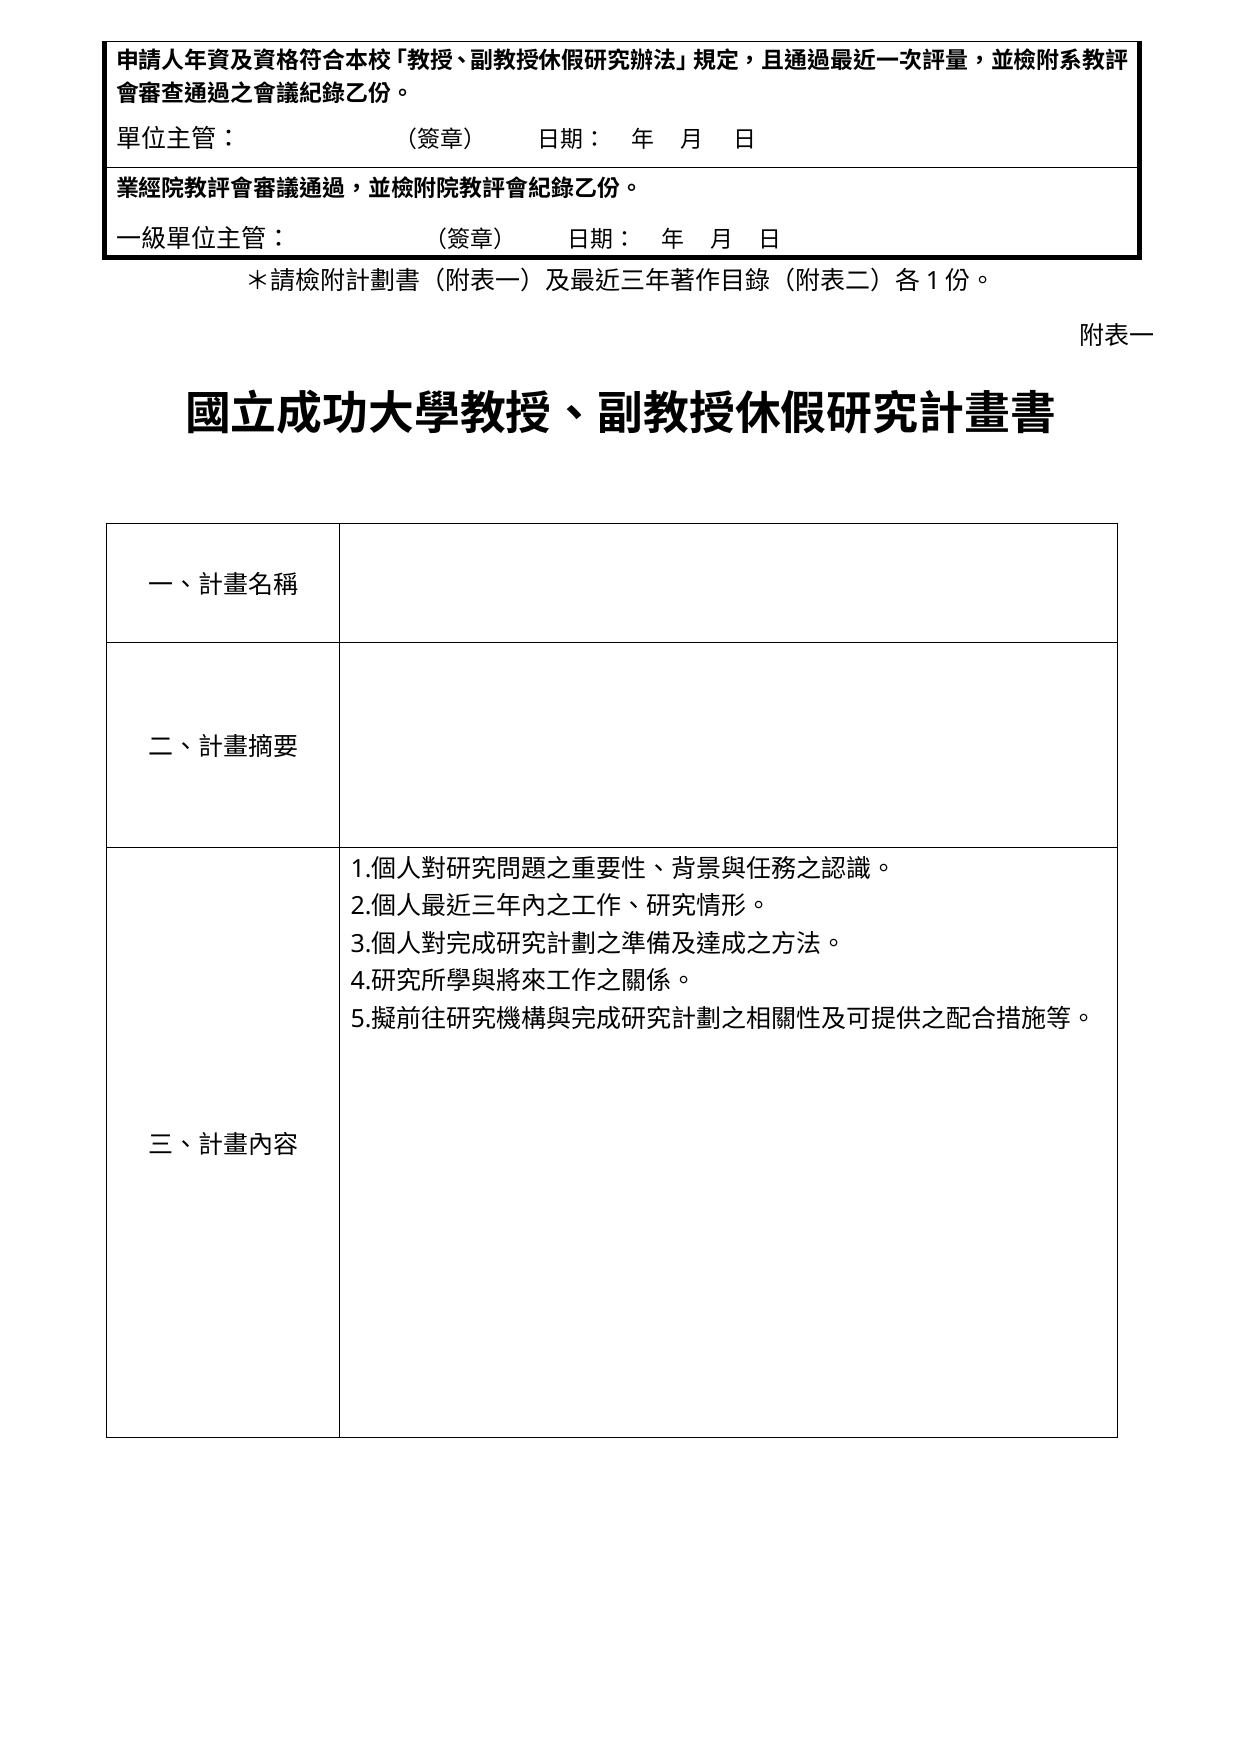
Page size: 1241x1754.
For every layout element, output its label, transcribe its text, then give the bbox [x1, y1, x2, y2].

text ＊請檢附計劃書（附表一）及最近三年著作目錄（附表二）各1份。 [118, 260, 1122, 297]
text 國立成功大學教授、副教授休假研究計畫書 [118, 372, 1122, 447]
table_header 一、計畫名稱 [107, 524, 339, 642]
table_cell 業經院教評會審議通過，並檢附院教評會紀錄乙份。 一級單位主管： （簽章） 日期： 年 月 日 [107, 168, 1137, 255]
table_cell 申請人年資及資格符合本校「教授、副教授休假研究辦法」規定，且通過最近一次評量，並檢附系教評會審查通過之會議紀錄乙份。 單位主管： （簽章） 日期： 年 月 日 [107, 42, 1137, 167]
table_cell 三、計畫內容 [107, 848, 339, 1437]
table_cell 1.個人對研究問題之重要性、背景與任務之認識。 2.個人最近三年內之工作、研究情形。 3.個人對完成研究計劃之準備及達成之方法。 4.研究所學與將來工作之關係。 5.擬前往研究機構與完成研究計劃之相關性及可提供之配合措施等。 [340, 848, 1117, 1437]
text 附表一 [1079, 315, 1155, 351]
table_cell 二、計畫摘要 [107, 643, 339, 847]
table_cell [340, 643, 1117, 847]
table_header [340, 524, 1117, 642]
